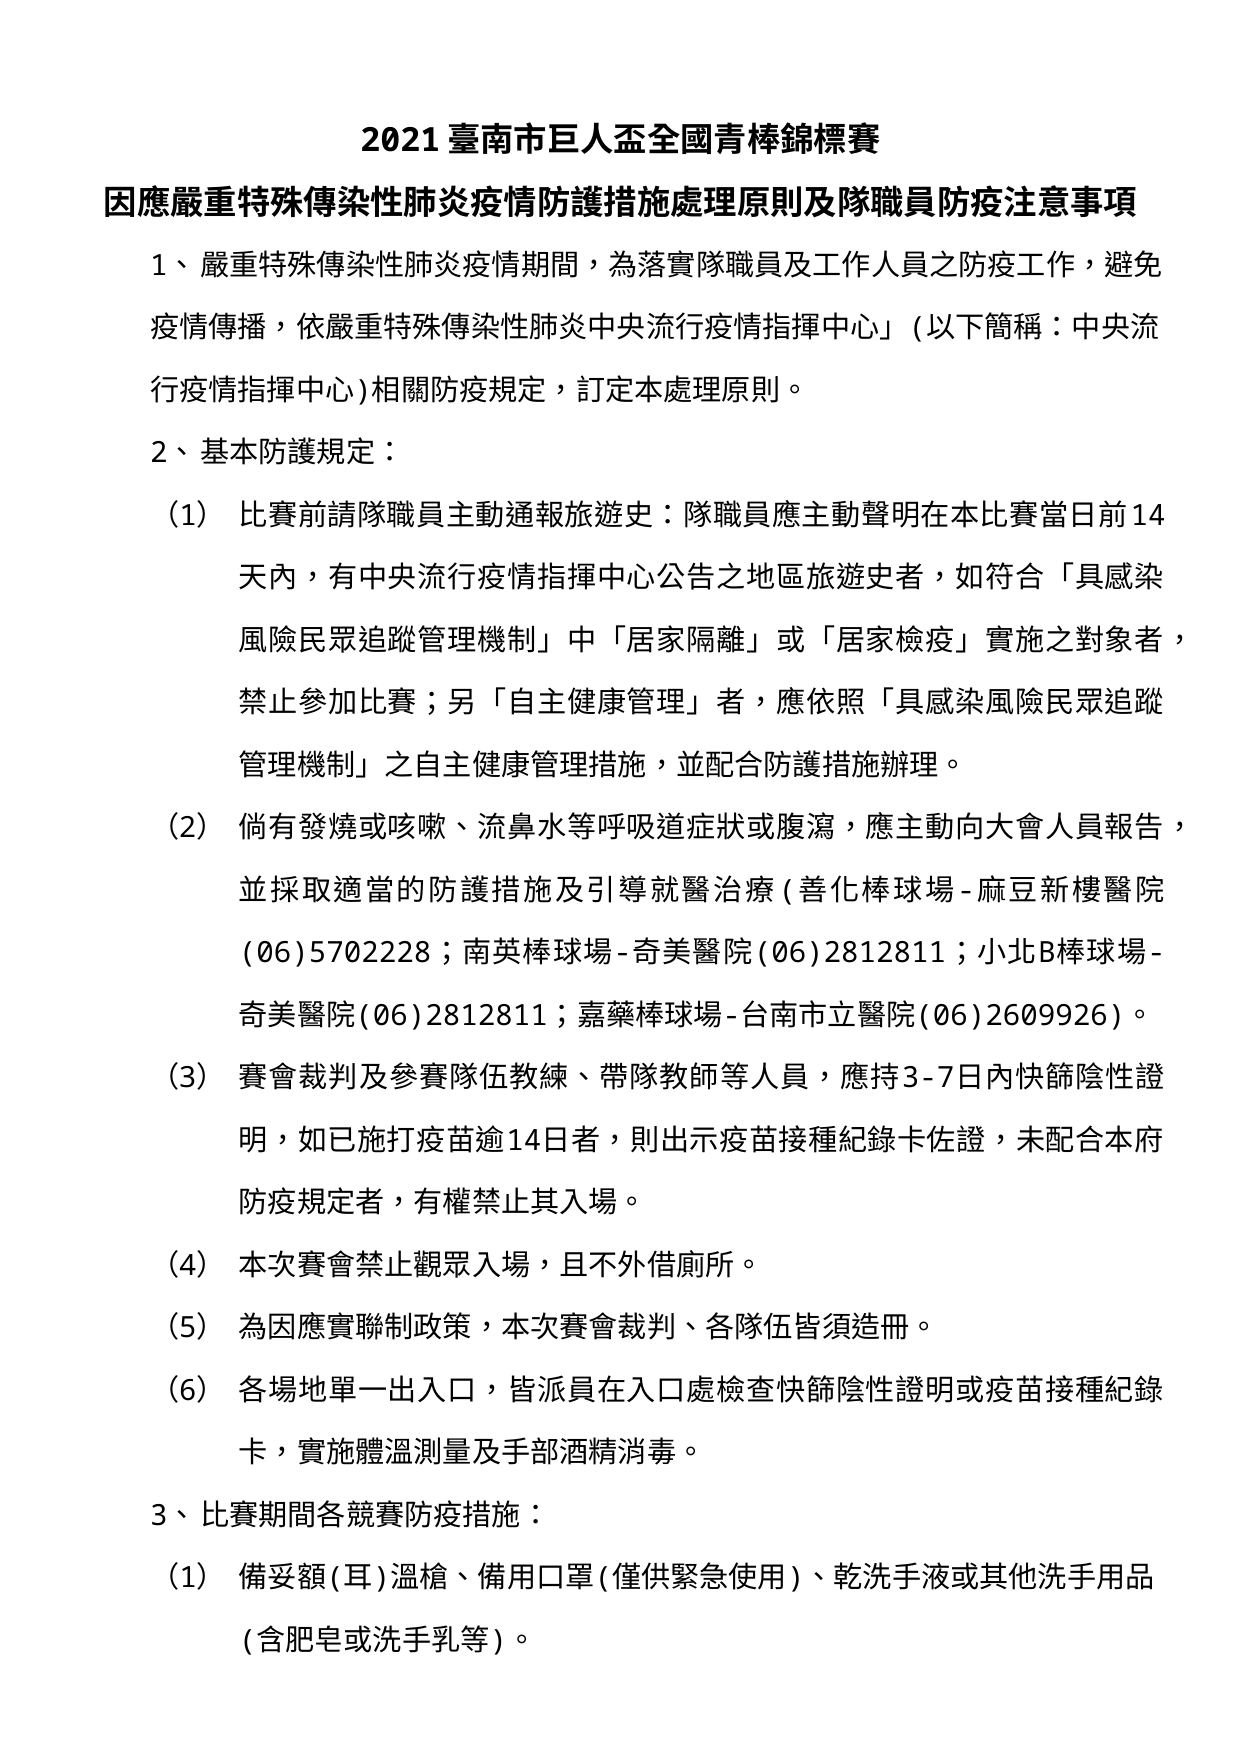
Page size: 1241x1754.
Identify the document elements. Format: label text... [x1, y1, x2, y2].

list 基本防護規定： [150, 408, 1165, 471]
list 為因應實聯制政策，本次賽會裁判、各隊伍皆須造冊。 [150, 1283, 1165, 1346]
list 嚴重特殊傳染性肺炎疫情期間，為落實隊職員及工作人員之防疫工作，避免疫情傳播，依嚴重特殊傳染性肺炎中央流行疫情指揮中心」(以下簡稱：中央流行疫情指揮中心)相關防疫規定，訂定本處理原則。 [150, 221, 1165, 408]
list 倘有發燒或咳嗽、流鼻水等呼吸道症狀或腹瀉，應主動向大會人員報告，並採取適當的防護措施及引導就醫治療(善化棒球場-麻豆新樓醫院(06)5702228；南英棒球場-奇美醫院(06)2812811；小北B棒球場-奇美醫院(06)2812811；嘉藥棒球場-台南市立醫院(06)2609926)。 [150, 783, 1165, 1033]
text 因應嚴重特殊傳染性肺炎疫情防護措施處理原則及隊職員防疫注意事項 [75, 158, 1165, 221]
list 本次賽會禁止觀眾入場，且不外借廁所。 [150, 1221, 1165, 1283]
list 各場地單一出入口，皆派員在入口處檢查快篩陰性證明或疫苗接種紀錄卡，實施體溫測量及手部酒精消毒。 [150, 1346, 1165, 1471]
list 比賽期間各競賽防疫措施： [150, 1471, 1165, 1533]
list 賽會裁判及參賽隊伍教練、帶隊教師等人員，應持3-7日內快篩陰性證明，如已施打疫苗逾14日者，則出示疫苗接種紀錄卡佐證，未配合本府防疫規定者，有權禁止其入場。 [150, 1033, 1165, 1221]
list 比賽前請隊職員主動通報旅遊史：隊職員應主動聲明在本比賽當日前14天內，有中央流行疫情指揮中心公告之地區旅遊史者，如符合「具感染風險民眾追蹤管理機制」中「居家隔離」或「居家檢疫」實施之對象者，禁止參加比賽；另「自主健康管理」者，應依照「具感染風險民眾追蹤管理機制」之自主健康管理措施，並配合防護措施辦理。 [150, 471, 1165, 783]
text 2021臺南市巨人盃全國青棒錦標賽 [75, 96, 1165, 158]
list 備妥額(耳)溫槍、備用口罩(僅供緊急使用)、乾洗手液或其他洗手用品(含肥皂或洗手乳等)。 [150, 1533, 1165, 1658]
